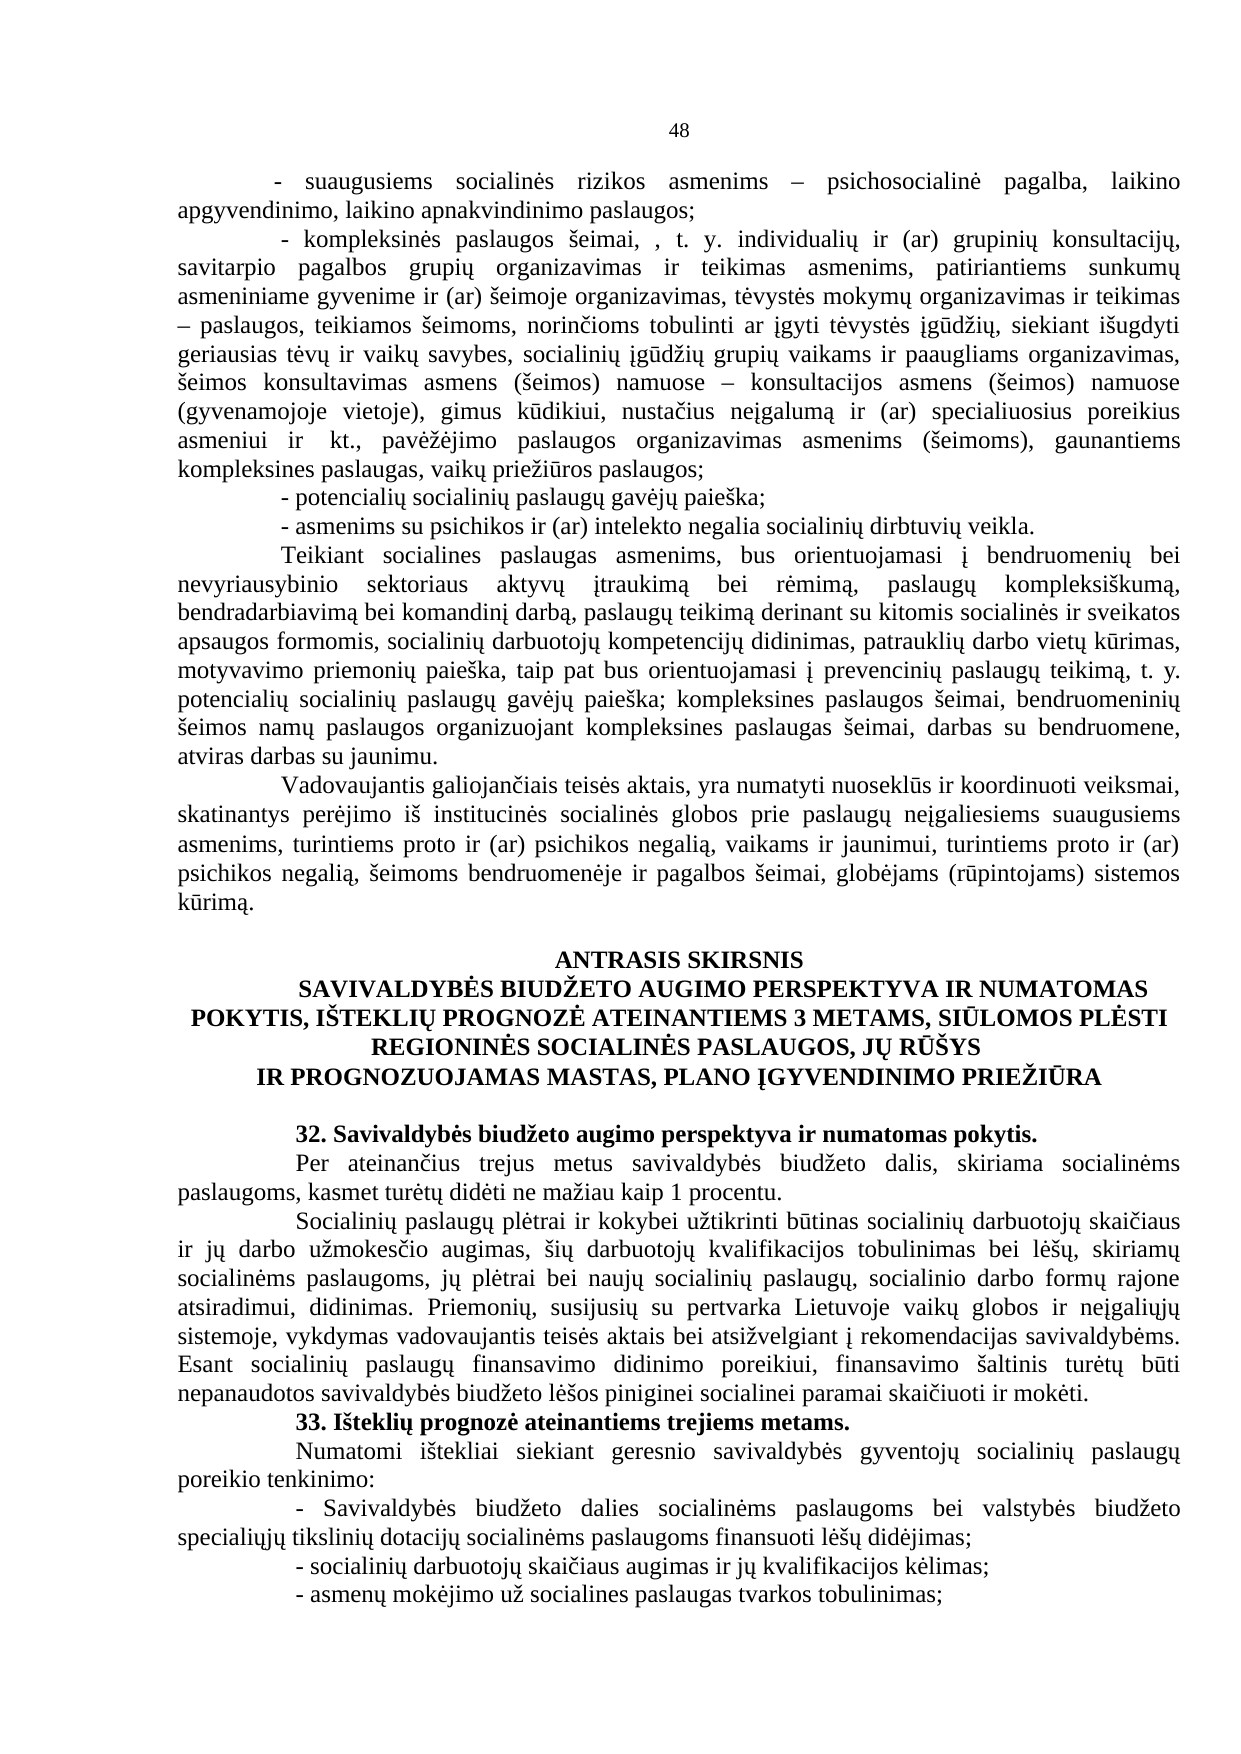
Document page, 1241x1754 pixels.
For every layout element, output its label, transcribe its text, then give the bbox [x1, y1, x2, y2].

text Per ateinančius trejus metus savivaldybės biudžeto dalis, skiriama socialinėms paslaugoms, kasmet turėtų didėti ne mažiau kaip 1 procentu. [177, 1148, 1181, 1206]
text Teikiant socialines paslaugas asmenims, bus orientuojamasi į bendruomenių bei nevyriausybinio sektoriaus aktyvų įtraukimą bei rėmimą, paslaugų kompleksiškumą, bendradarbiavimą bei komandinį darbą, paslaugų teikimą derinant su kitomis socialinės ir sveikatos apsaugos formomis, socialinių darbuotojų kompetencijų didinimas, patrauklių darbo vietų kūrimas, motyvavimo priemonių paieška, taip pat bus orientuojamasi į prevencinių paslaugų teikimą, t. y. potencialių socialinių paslaugų gavėjų paieška; kompleksines paslaugos šeimai, bendruomeninių šeimos namų paslaugos organizuojant kompleksines paslaugas šeimai, darbas su bendruomene, atviras darbas su jaunimu. [177, 540, 1181, 770]
text 33. Išteklių prognozė ateinantiems trejiems metams. [177, 1407, 1181, 1436]
text IR PROGNOZUOJAMAS MASTAS, PLANO ĮGYVENDINIMO PRIEŽIŪRA [177, 1061, 1181, 1090]
text - kompleksinės paslaugos šeimai, , t. y. individualių ir (ar) grupinių konsultacijų, savitarpio pagalbos grupių organizavimas ir teikimas asmenims, patiriantiems sunkumų asmeniniame gyvenime ir (ar) šeimoje organizavimas, tėvystės mokymų organizavimas ir teikimas – paslaugos, teikiamos šeimoms, norinčioms tobulinti ar įgyti tėvystės įgūdžių, siekiant išugdyti geriausias tėvų ir vaikų savybes, socialinių įgūdžių grupių vaikams ir paaugliams organizavimas, šeimos konsultavimas asmens (šeimos) namuose – konsultacijos asmens (šeimos) namuose (gyvenamojoje vietoje), gimus kūdikiui, nustačius neįgalumą ir (ar) specialiuosius poreikius asmeniui ir kt., pavėžėjimo paslaugos organizavimas asmenims (šeimoms), gaunantiems kompleksines paslaugas, vaikų priežiūros paslaugos; [177, 224, 1181, 482]
text - asmenų mokėjimo už socialines paslaugas tvarkos tobulinimas; [295, 1579, 1181, 1608]
text 32. Savivaldybės biudžeto augimo perspektyva ir numatomas pokytis. [177, 1119, 1181, 1148]
text - suaugusiems socialinės rizikos asmenims – psichosocialinė pagalba, laikino apgyvendinimo, laikino apnakvindinimo paslaugos; [177, 166, 1181, 224]
text Vadovaujantis galiojančiais teisės aktais, yra numatyti nuoseklūs ir koordinuoti veiksmai, skatinantys perėjimo iš institucinės socialinės globos prie paslaugų neįgaliesiems suaugusiems asmenims, turintiems proto ir (ar) psichikos negalią, vaikams ir jaunimui, turintiems proto ir (ar) psichikos negalią, šeimoms bendruomenėje ir pagalbos šeimai, globėjams (rūpintojams) sistemos kūrimą. [177, 770, 1181, 916]
text - asmenims su psichikos ir (ar) intelekto negalia socialinių dirbtuvių veikla. [177, 511, 1181, 540]
text Numatomi ištekliai siekiant geresnio savivaldybės gyventojų socialinių paslaugų poreikio tenkinimo: [177, 1436, 1181, 1493]
text SAVIVALDYBĖS BIUDŽETO AUGIMO PERSPEKTYVA IR NUMATOMAS POKYTIS, IŠTEKLIŲ PROGNOZĖ ATEINANTIEMS 3 METAMS, SIŪLOMOS PLĖSTI REGIONINĖS SOCIALINĖS PASLAUGOS, JŲ RŪŠYS [177, 974, 1181, 1061]
text - socialinių darbuotojų skaičiaus augimas ir jų kvalifikacijos kėlimas; [177, 1551, 1181, 1579]
text - potencialių socialinių paslaugų gavėjų paieška; [177, 482, 1181, 511]
text ANTRASIS SKIRSNIS [177, 944, 1181, 974]
text Socialinių paslaugų plėtrai ir kokybei užtikrinti būtinas socialinių darbuotojų skaičiaus ir jų darbo užmokesčio augimas, šių darbuotojų kvalifikacijos tobulinimas bei lėšų, skiriamų socialinėms paslaugoms, jų plėtrai bei naujų socialinių paslaugų, socialinio darbo formų rajone atsiradimui, didinimas. Priemonių, susijusių su pertvarka Lietuvoje vaikų globos ir neįgaliųjų sistemoje, vykdymas vadovaujantis teisės aktais bei atsižvelgiant į rekomendacijas savivaldybėms. Esant socialinių paslaugų finansavimo didinimo poreikiui, finansavimo šaltinis turėtų būti nepanaudotos savivaldybės biudžeto lėšos piniginei socialinei paramai skaičiuoti ir mokėti. [177, 1206, 1181, 1407]
text - Savivaldybės biudžeto dalies socialinėms paslaugoms bei valstybės biudžeto specialiųjų tikslinių dotacijų socialinėms paslaugoms finansuoti lėšų didėjimas; [177, 1493, 1181, 1551]
